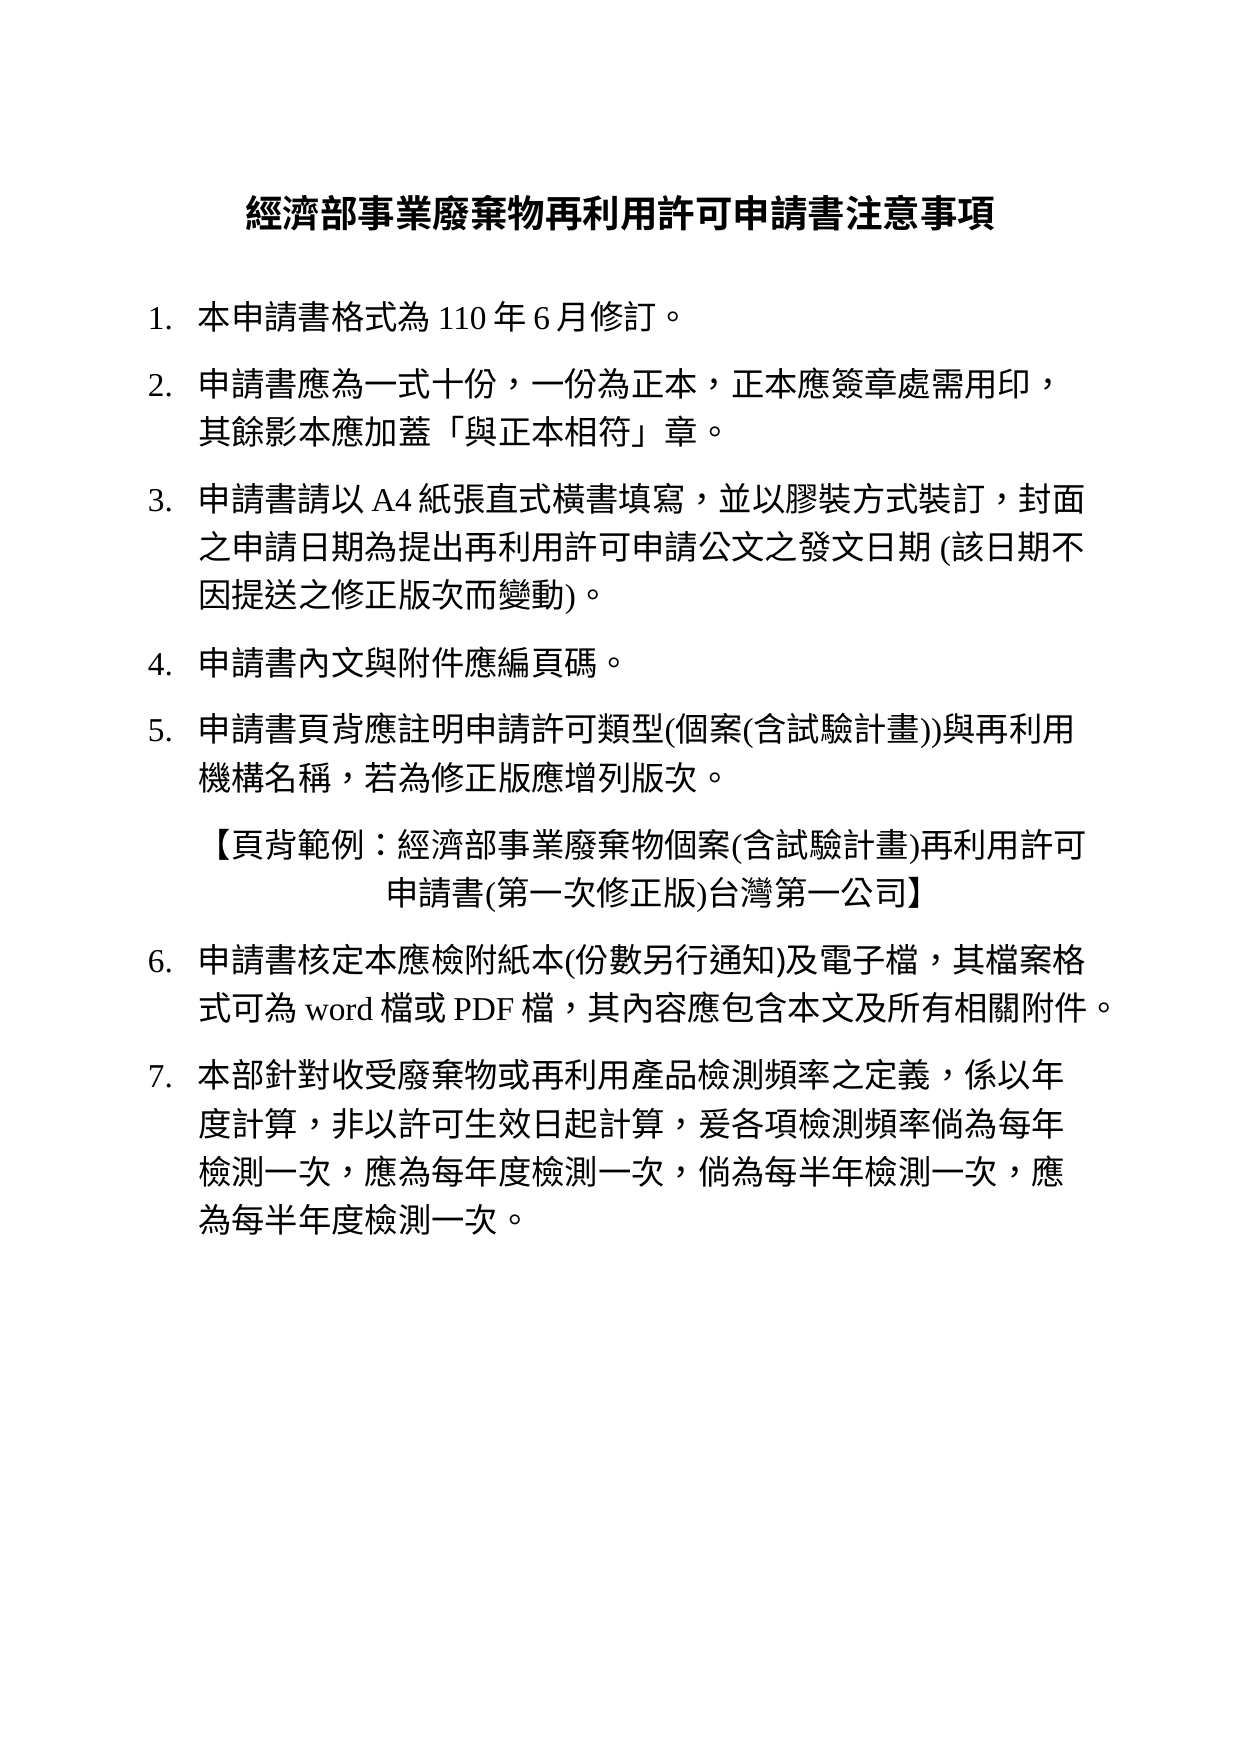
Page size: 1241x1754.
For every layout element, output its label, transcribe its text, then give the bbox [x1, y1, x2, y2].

list 本部針對收受廢棄物或再利用產品檢測頻率之定義，係以年度計算，非以許可生效日起計算，爰各項檢測頻率倘為每年檢測一次，應為每年度檢測一次，倘為每半年檢測一次，應為每半年度檢測一次。 [148, 1049, 1092, 1242]
list 申請書請以A4紙張直式橫書填寫，並以膠裝方式裝訂，封面之申請日期為提出再利用許可申請公文之發文日期 (該日期不因提送之修正版次而變動)。 [148, 473, 1092, 617]
list 申請書核定本應檢附紙本(份數另行通知)及電子檔，其檔案格式可為word檔或PDF檔，其內容應包含本文及所有相關附件。 [148, 934, 1092, 1030]
list 申請書內文與附件應編頁碼。 [148, 636, 1092, 684]
list 申請書應為一式十份，一份為正本，正本應簽章處需用印，其餘影本應加蓋「與正本相符」章。 [148, 358, 1092, 454]
list 本申請書格式為110年6月修訂。 [148, 291, 1092, 339]
text 經濟部事業廢棄物再利用許可申請書注意事項 [148, 184, 1092, 238]
list 申請書頁背應註明申請許可類型(個案(含試驗計畫))與再利用機構名稱，若為修正版應增列版次。 [148, 703, 1092, 800]
text 【頁背範例：經濟部事業廢棄物個案(含試驗計畫)再利用許可申請書(第一次修正版)台灣第一公司】 [198, 818, 1092, 915]
